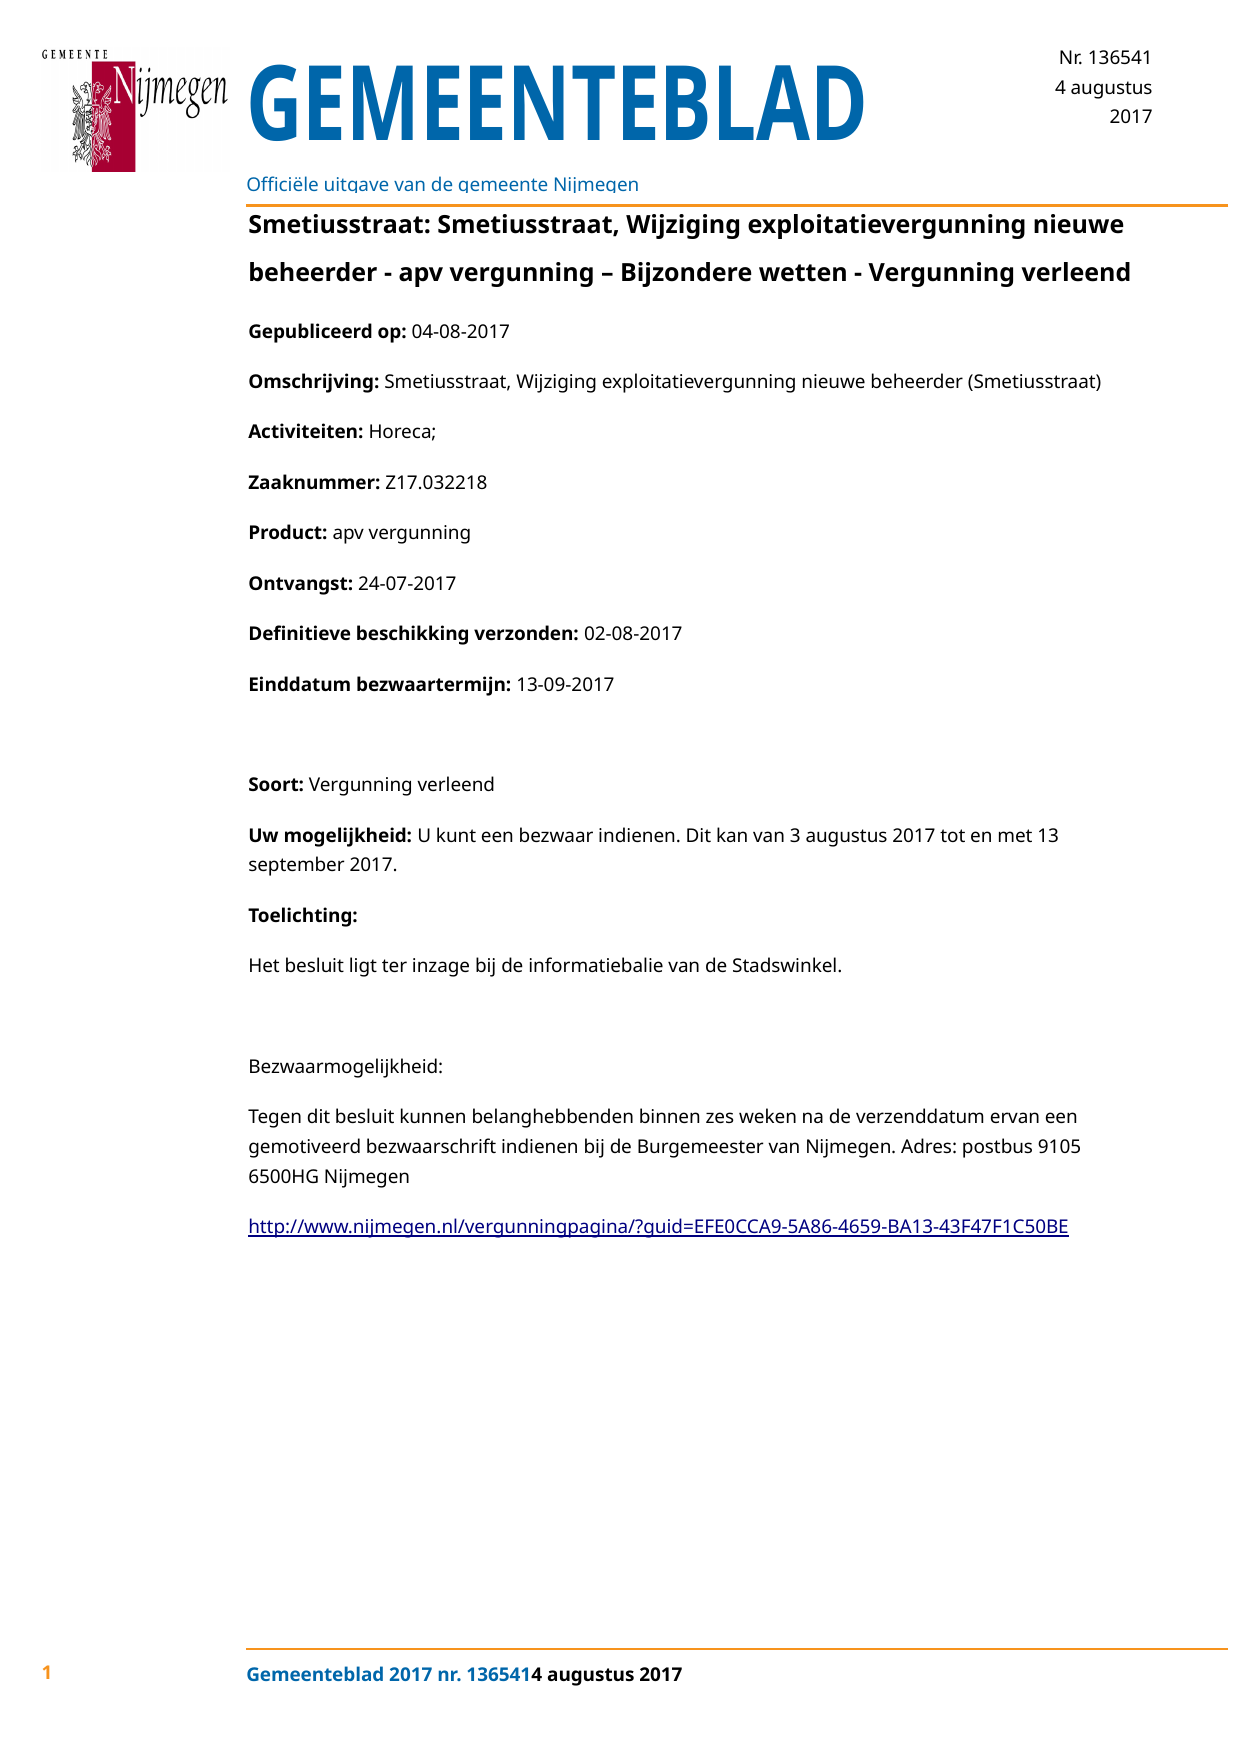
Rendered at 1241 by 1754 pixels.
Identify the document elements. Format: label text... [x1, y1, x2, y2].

text Toelichting: [248, 902, 1152, 928]
text http://www.nijmegen.nl/vergunningpagina/?guid=EFE0CCA9-5A86-4659-BA13-43F47F1C50BE [248, 1213, 1152, 1239]
text Uw mogelijkheid: U kunt een bezwaar indienen. Dit kan van 3 augustus 2017 tot en met 13 september 2017. [248, 822, 1152, 877]
text Einddatum bezwaartermijn: 13-09-2017 [248, 671, 1152, 697]
text Omschrijving: Smetiusstraat, Wijziging exploitatievergunning nieuwe beheerder (Smetiusstraat) [248, 368, 1152, 394]
text Gepubliceerd op: 04-08-2017 [248, 318, 1152, 344]
text Activiteiten: Horeca; [248, 419, 1152, 444]
text Smetiusstraat: Smetiusstraat, Wijziging exploitatievergunning nieuwe beheerder - apv vergunning – Bijzondere wetten - Vergunning verleend [248, 207, 1152, 288]
text Bezwaarmogelijkheid: [248, 1053, 1152, 1079]
text Soort: Vergunning verleend [248, 772, 1152, 797]
text Ontvangst: 24-07-2017 [248, 570, 1152, 596]
picture [41, 47, 231, 172]
text Tegen dit besluit kunnen belanghebbenden binnen zes weken na de verzenddatum ervan een gemotiveerd bezwaarschrift indienen bij de Burgemeester van Nijmegen. Adres: postbus 9105 6500HG Nijmegen [248, 1104, 1152, 1189]
text Product: apv vergunning [248, 519, 1152, 545]
text Definitieve beschikking verzonden: 02-08-2017 [248, 620, 1152, 646]
text Het besluit ligt ter inzage bij de informatiebalie van de Stadswinkel. [248, 952, 1152, 978]
text Zaaknummer: Z17.032218 [248, 469, 1152, 495]
